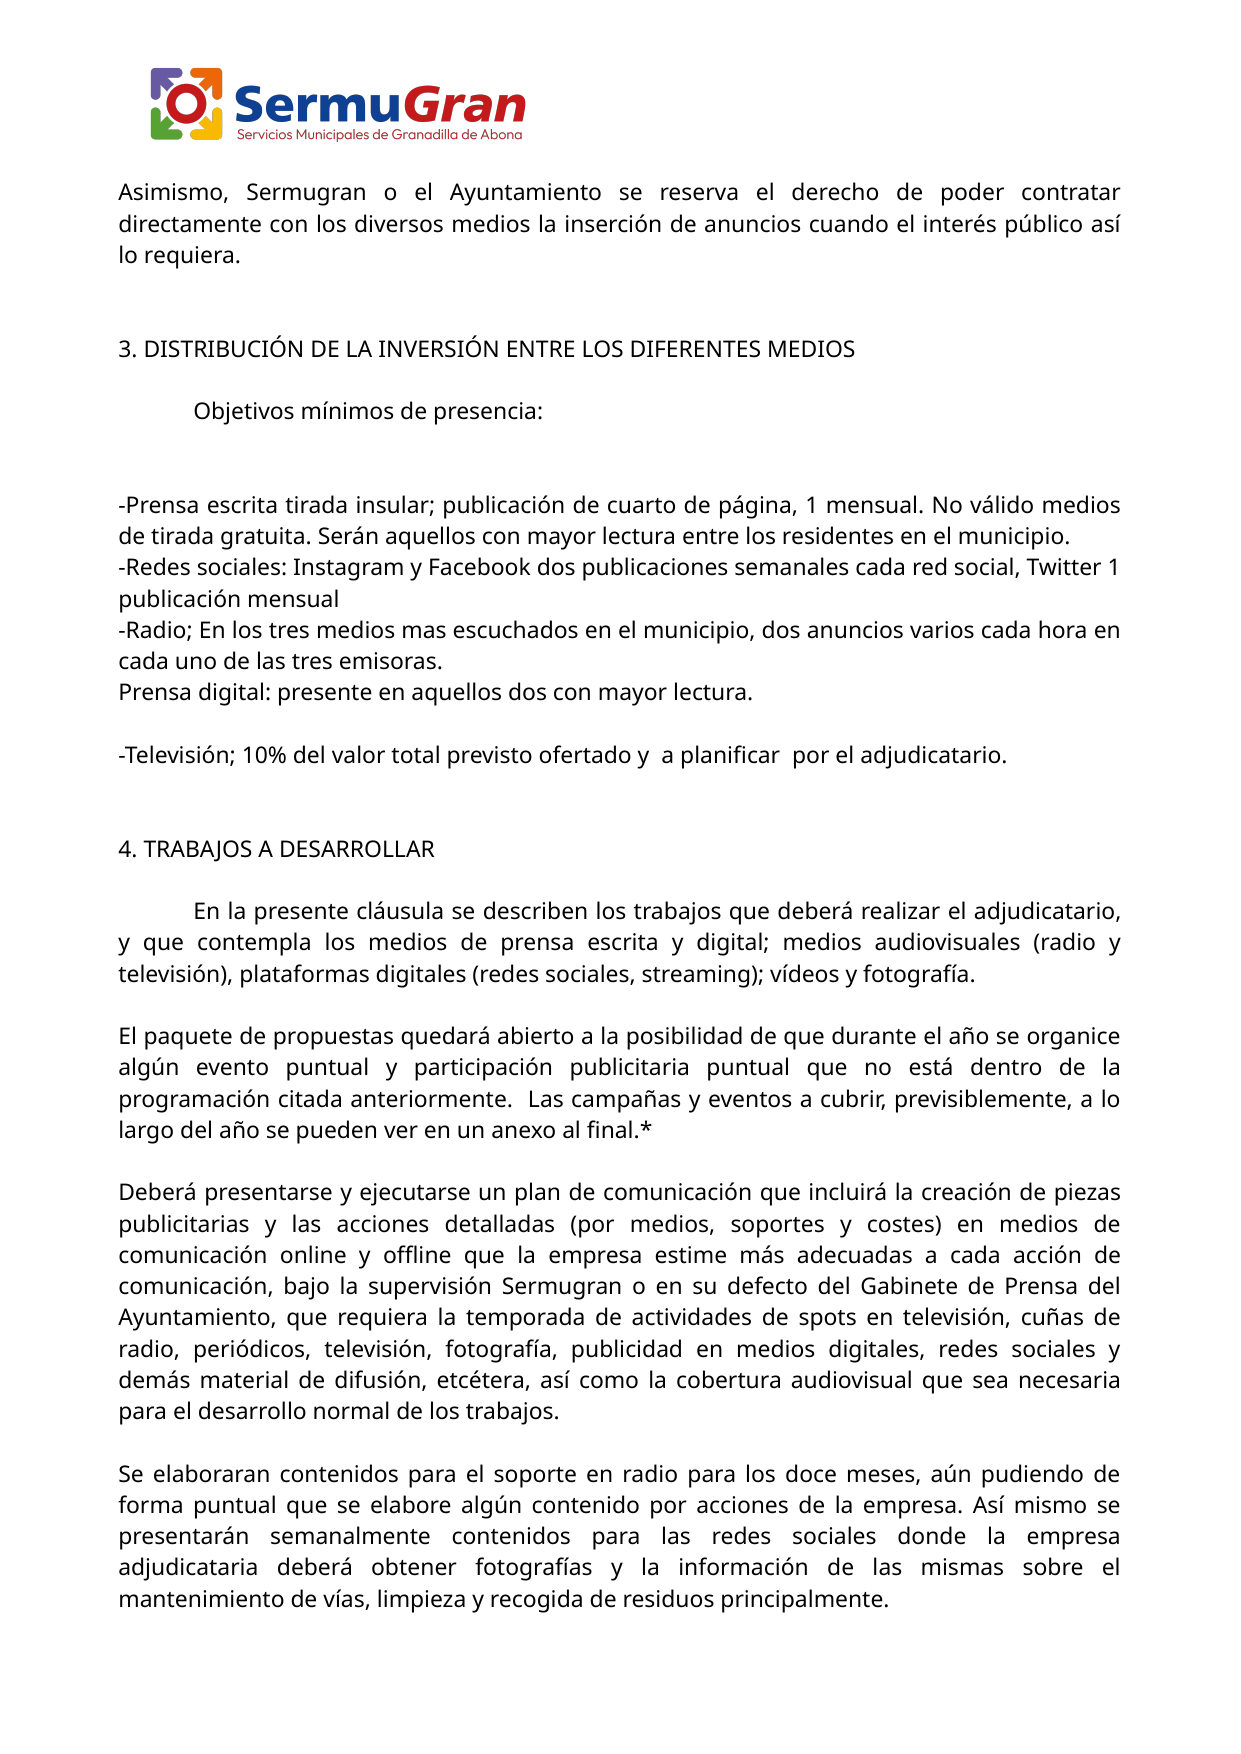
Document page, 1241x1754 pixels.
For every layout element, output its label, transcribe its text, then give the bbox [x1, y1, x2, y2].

picture [133, 83, 543, 123]
text Se elaboraran contenidos para el soporte en radio para los doce meses, aún pudiendo de forma puntual que se elabore algún contenido por acciones de la empresa. Así mismo se presentarán semanalmente contenidos para las redes sociales donde la empresa adjudicataria deberá obtener fotografías y la información de las mismas sobre el mantenimiento de vías, limpieza y recogida de residuos principalmente. [118, 1458, 1122, 1614]
text -Prensa escrita tirada insular; publicación de cuarto de página, 1 mensual. No válido medios de tirada gratuita. Serán aquellos con mayor lectura entre los residentes en el municipio. [118, 489, 1122, 551]
text En la presente cláusula se describen los trabajos que deberá realizar el adjudicatario, y que contempla los medios de prensa escrita y digital; medios audiovisuales (radio y televisión), plataformas digitales (redes sociales, streaming); vídeos y fotografía. [118, 895, 1122, 989]
text 4. TRABAJOS A DESARROLLAR [118, 833, 1122, 864]
text Deberá presentarse y ejecutarse un plan de comunicación que incluirá la creación de piezas publicitarias y las acciones detalladas (por medios, soportes y costes) en medios de comunicación online y offline que la empresa estime más adecuadas a cada acción de comunicación, bajo la supervisión Sermugran o en su defecto del Gabinete de Prensa del Ayuntamiento, que requiera la temporada de actividades de spots en televisión, cuñas de radio, periódicos, televisión, fotografía, publicidad en medios digitales, redes sociales y demás material de difusión, etcétera, así como la cobertura audiovisual que sea necesaria para el desarrollo normal de los trabajos. [118, 1176, 1122, 1426]
text Asimismo, Sermugran o el Ayuntamiento se reserva el derecho de poder contratar directamente con los diversos medios la inserción de anuncios cuando el interés público así lo requiera. [118, 176, 1122, 270]
text -Televisión; 10% del valor total previsto ofertado y a planificar por el adjudicatario. [118, 739, 1122, 770]
text 3. DISTRIBUCIÓN DE LA INVERSIÓN ENTRE LOS DIFERENTES MEDIOS [118, 333, 1122, 364]
text -Radio; En los tres medios mas escuchados en el municipio, dos anuncios varios cada hora en cada uno de las tres emisoras. [118, 614, 1122, 676]
text El paquete de propuestas quedará abierto a la posibilidad de que durante el año se organice algún evento puntual y participación publicitaria puntual que no está dentro de la programación citada anteriormente. Las campañas y eventos a cubrir, previsiblemente, a lo largo del año se pueden ver en un anexo al final.* [118, 1020, 1122, 1145]
text Prensa digital: presente en aquellos dos con mayor lectura. [118, 676, 1122, 708]
text -Redes sociales: Instagram y Facebook dos publicaciones semanales cada red social, Twitter 1 publicación mensual [118, 551, 1122, 614]
text Objetivos mínimos de presencia: [118, 395, 1122, 426]
